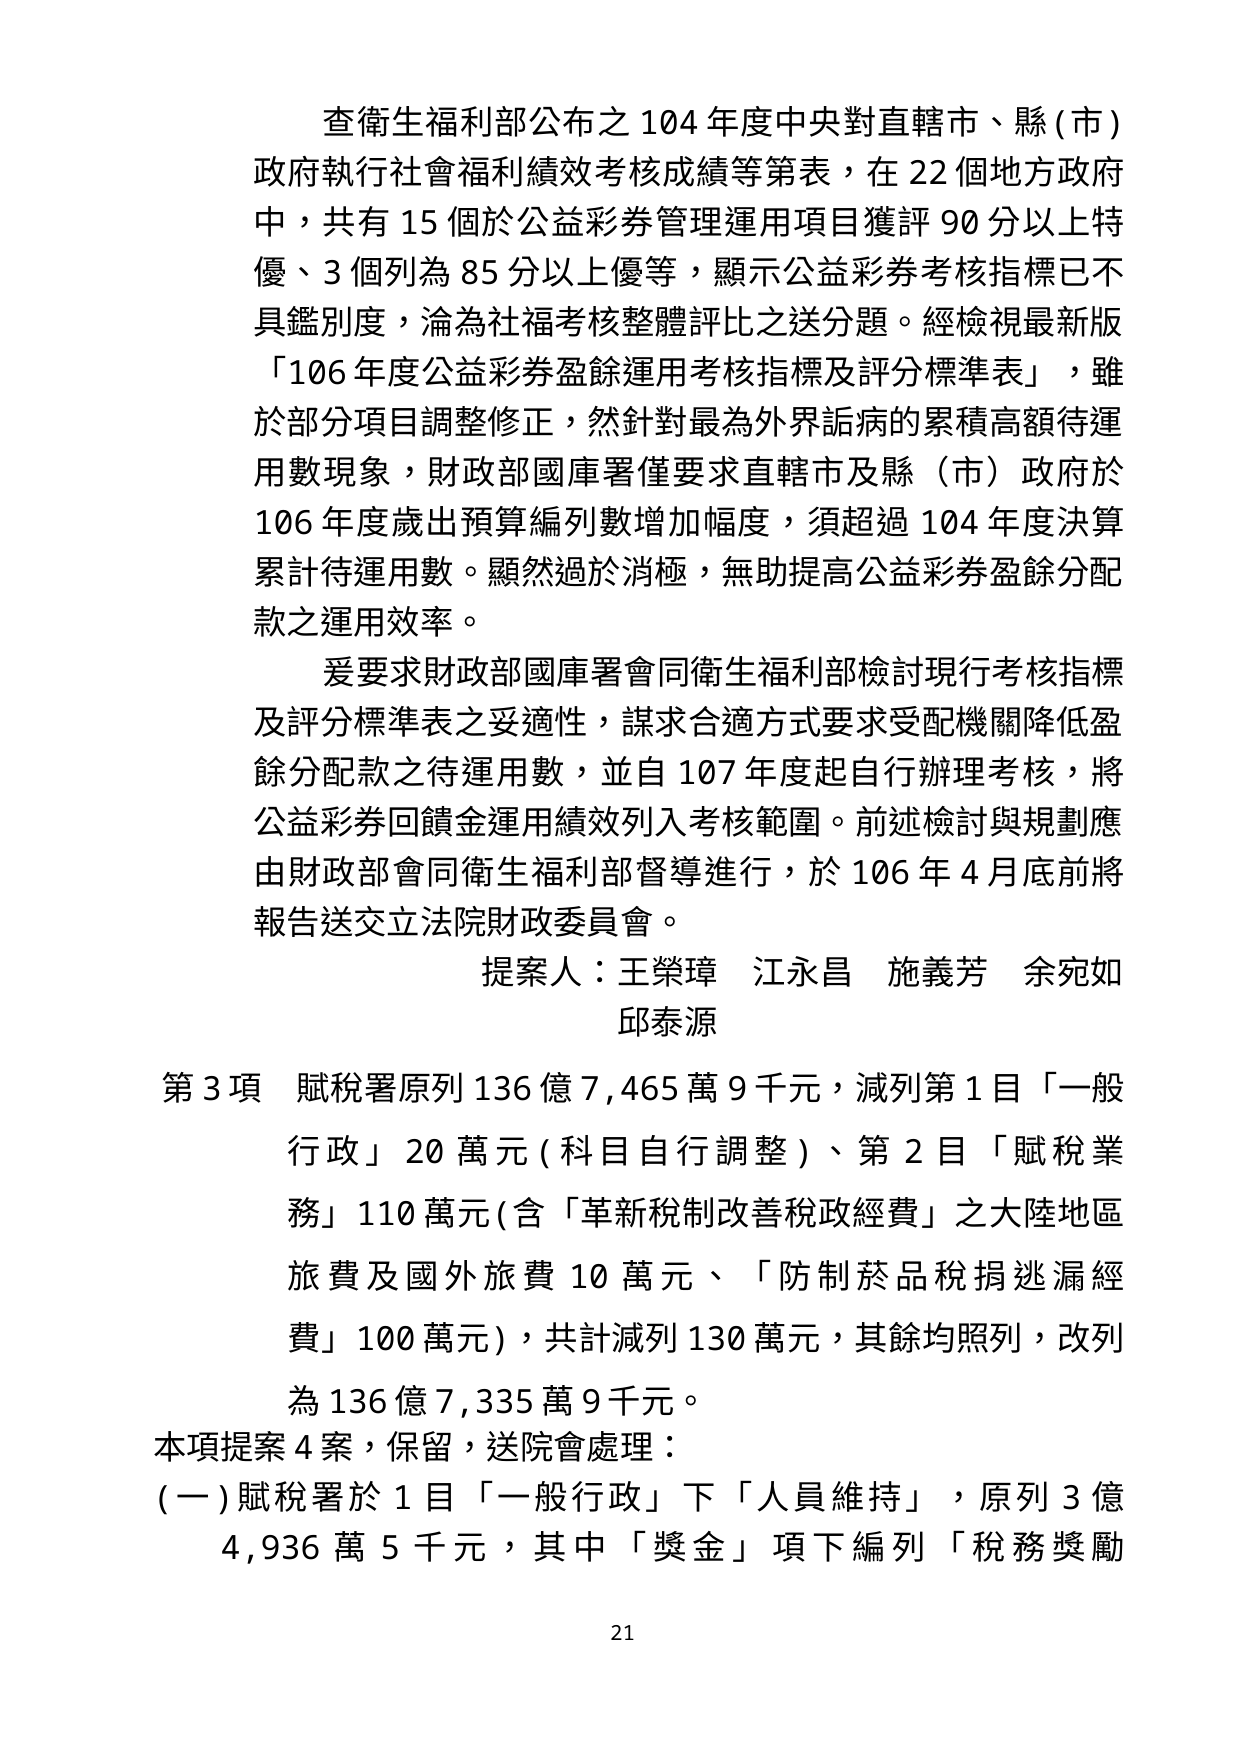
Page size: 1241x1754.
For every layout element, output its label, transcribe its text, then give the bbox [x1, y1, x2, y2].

text 查衛生福利部公布之104年度中央對直轄市、縣(市)政府執行社會福利績效考核成績等第表，在22個地方政府中，共有15個於公益彩券管理運用項目獲評90分以上特優、3個列為85分以上優等，顯示公益彩券考核指標已不具鑑別度，淪為社福考核整體評比之送分題。經檢視最新版「106年度公益彩券盈餘運用考核指標及評分標準表」，雖於部分項目調整修正，然針對最為外界詬病的累積高額待運用數現象，財政部國庫署僅要求直轄市及縣（市）政府於106年度歲出預算編列數增加幅度，須超過104年度決算累計待運用數。顯然過於消極，無助提高公益彩券盈餘分配款之運用效率。 [253, 94, 1125, 644]
text (一)賦稅署於1目「一般行政」下「人員維持」，原列3億4,936萬5千元，其中「獎金」項下編列「稅務獎勵 [153, 1469, 1125, 1569]
text 爰要求財政部國庫署會同衛生福利部檢討現行考核指標及評分標準表之妥適性，謀求合適方式要求受配機關降低盈餘分配款之待運用數，並自107年度起自行辦理考核，將公益彩券回饋金運用績效列入考核範圍。前述檢討與規劃應由財政部會同衛生福利部督導進行，於106年4月底前將報告送交立法院財政委員會。 [253, 644, 1125, 944]
text 第3項 賦稅署原列136億7,465萬9千元，減列第1目「一般行政」20萬元(科目自行調整)、第2目「賦稅業務」110萬元(含「革新稅制改善稅政經費」之大陸地區旅費及國外旅費10萬元、「防制菸品稅捐逃漏經費」100萬元)，共計減列130萬元，其餘均照列，改列為136億7,335萬9千元。 [120, 1044, 1125, 1419]
text 提案人：王榮璋 江永昌 施義芳 余宛如 邱泰源 [482, 944, 1125, 1044]
text 本項提案4案，保留，送院會處理： [153, 1419, 1125, 1469]
